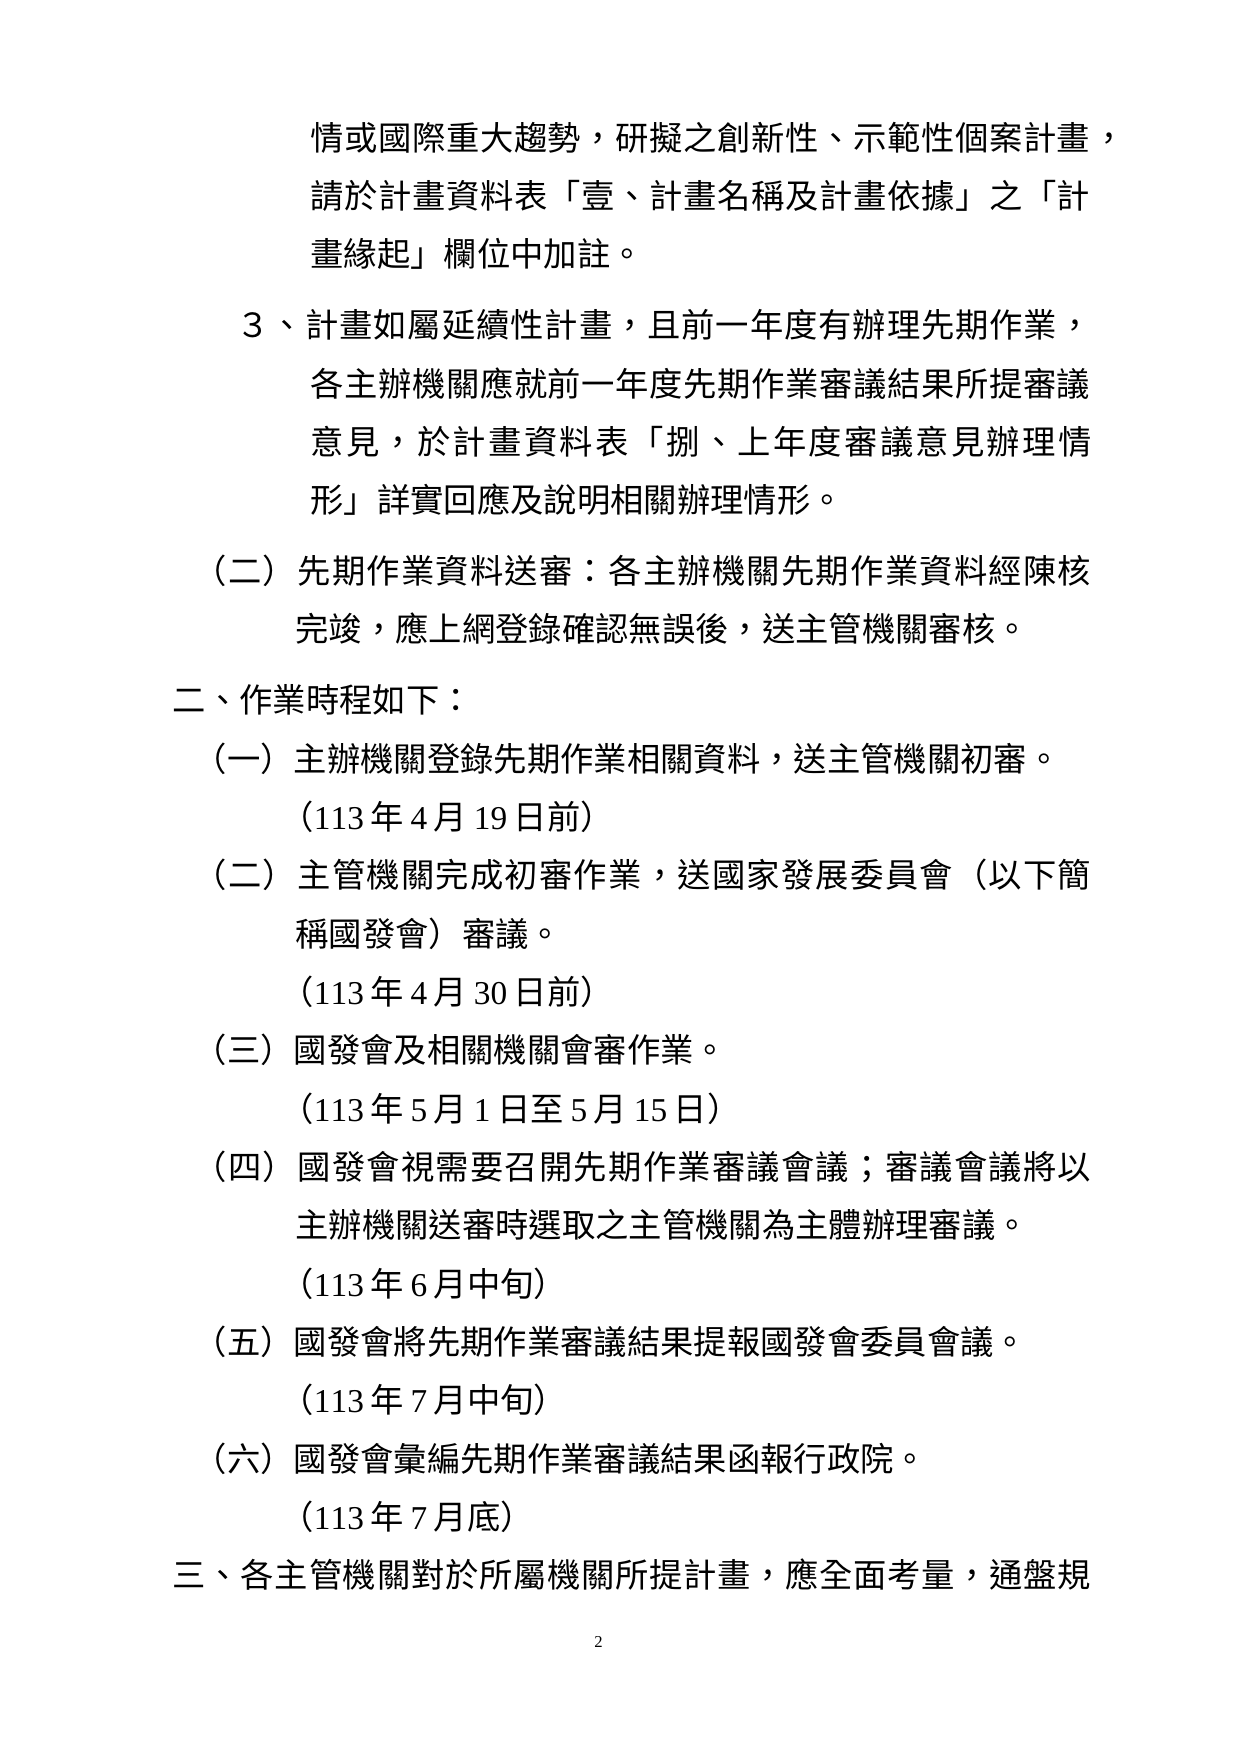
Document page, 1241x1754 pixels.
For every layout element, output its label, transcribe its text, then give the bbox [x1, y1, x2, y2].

text （113年5月1日至5月15日） [280, 1074, 1092, 1133]
text （113年7月中旬） [280, 1366, 1092, 1424]
text 二、作業時程如下： [173, 666, 1092, 724]
text （四）國發會視需要召開先期作業審議會議；審議會議將以主辦機關送審時選取之主管機關為主體辦理審議。 [193, 1133, 1092, 1249]
text （113年6月中旬） [280, 1249, 1092, 1308]
text （113年4月30日前） [280, 958, 1092, 1016]
text （一）主辦機關登錄先期作業相關資料，送主管機關初審。 [193, 724, 1092, 783]
text ３、計畫如屬延續性計畫，且前一年度有辦理先期作業，各主辦機關應就前一年度先期作業審議結果所提審議意見，於計畫資料表「捌、上年度審議意見辦理情形」詳實回應及說明相關辦理情形。 [236, 291, 1092, 524]
text （三）國發會及相關機關會審作業。 [193, 1016, 1092, 1074]
text （二）先期作業資料送審：各主辦機關先期作業資料經陳核完竣，應上網登錄確認無誤後，送主管機關審核。 [193, 537, 1092, 653]
text 三、各主管機關對於所屬機關所提計畫，應全面考量，通盤規 [173, 1541, 1092, 1599]
text （113年7月底） [280, 1483, 1092, 1541]
text （五）國發會將先期作業審議結果提報國發會委員會議。 [193, 1308, 1092, 1366]
text （六）國發會彙編先期作業審議結果函報行政院。 [193, 1424, 1092, 1483]
text （二）主管機關完成初審作業，送國家發展委員會（以下簡稱國發會）審議。 [193, 841, 1092, 958]
text （113年4月19日前） [280, 783, 1092, 841]
text ２、如屬總統與行政院重大政策或方案，以及因應社會輿情或國際重大趨勢，研擬之創新性、示範性個案計畫，請於計畫資料表「壹、計畫名稱及計畫依據」之「計畫緣起」欄位中加註。 [236, 103, 1092, 278]
